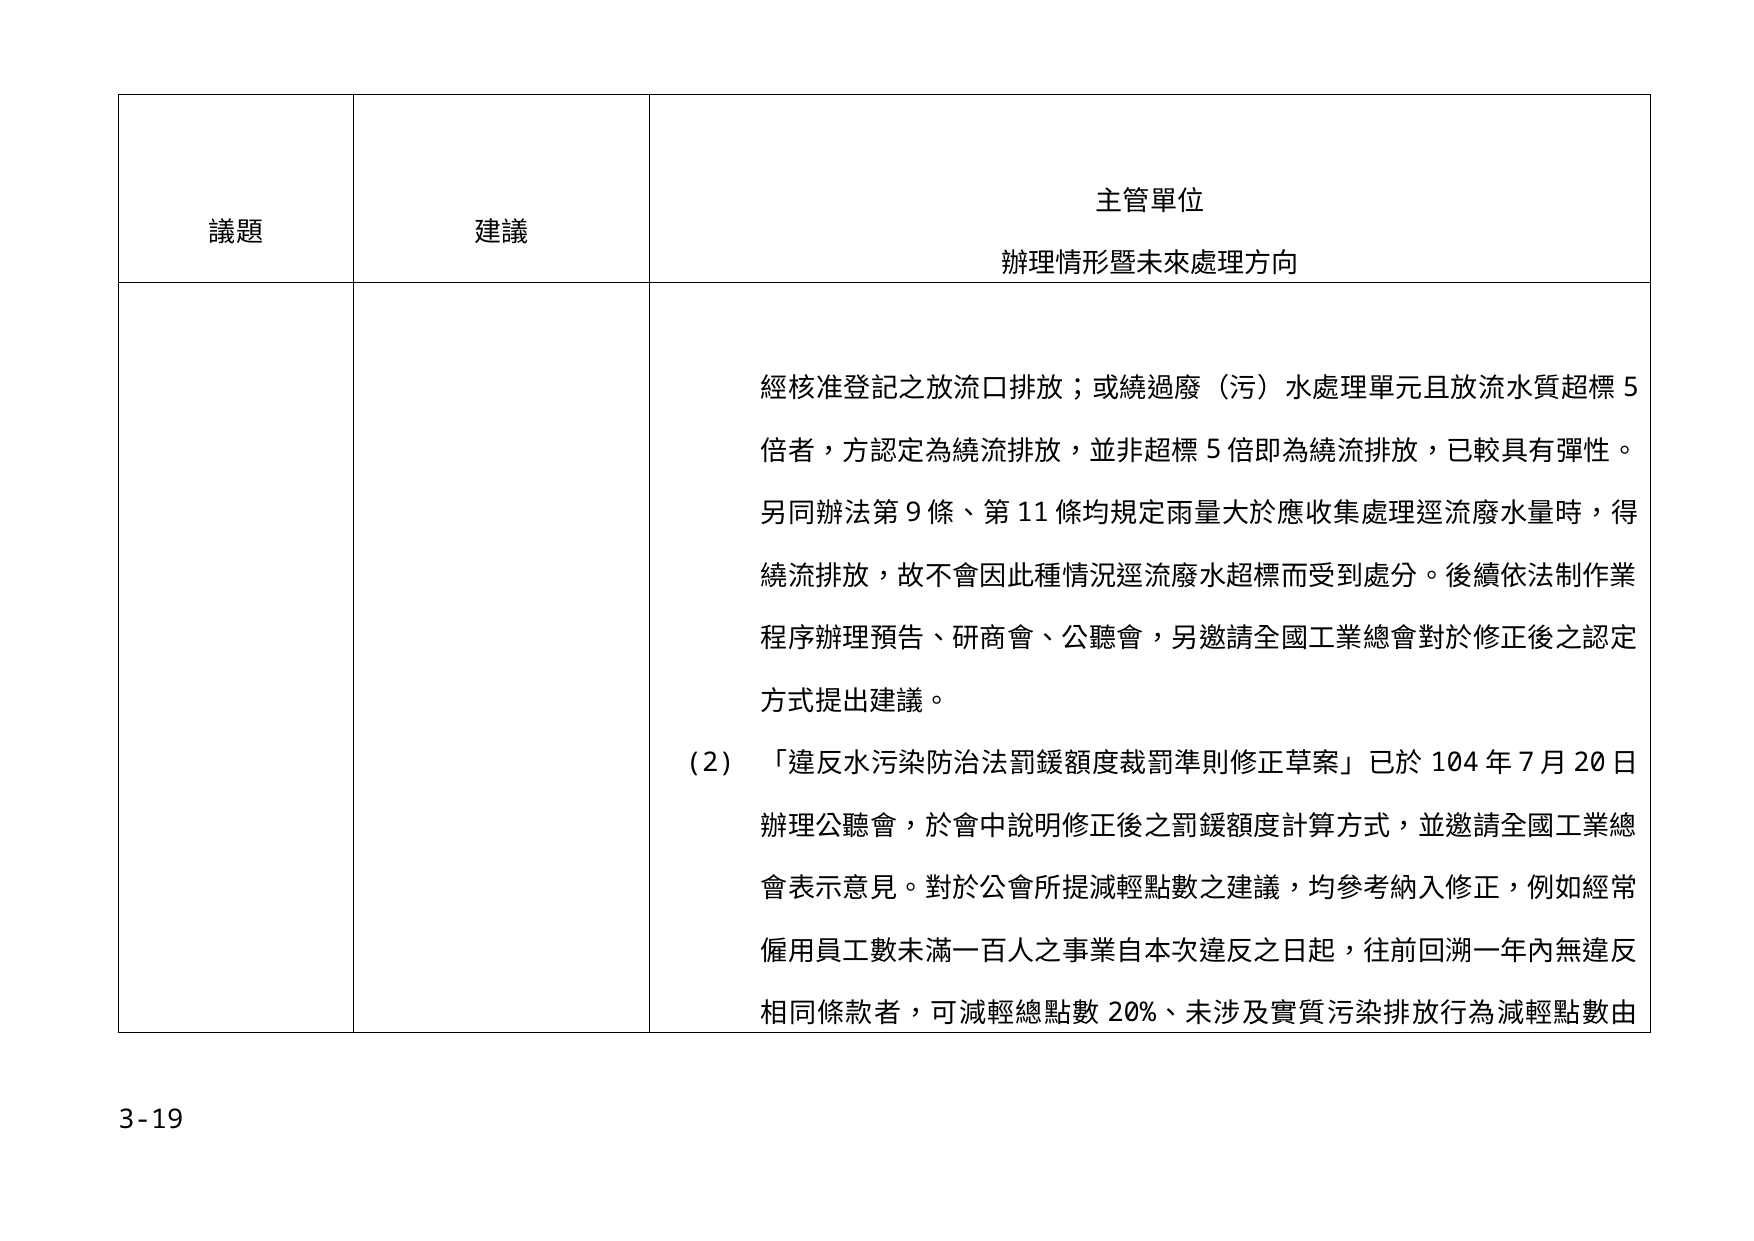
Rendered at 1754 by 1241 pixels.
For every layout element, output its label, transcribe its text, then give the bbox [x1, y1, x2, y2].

table_header 建議 [354, 95, 649, 282]
table_cell [119, 283, 353, 1032]
table_header 議題 [119, 95, 353, 282]
table_cell 經核准登記之放流口排放；或繞過廢（污）水處理單元且放流水質超標5倍者，方認定為繞流排放，並非超標5倍即為繞流排放，已較具有彈性。另同辦法第9條、第11條均規定雨量大於應收集處理逕流廢水量時，得繞流排放，故不會因此種情況逕流廢水超標而受到處分。後續依法制作業程序辦理預告、研商會、公聽會，另邀請全國工業總會對於修正後之認定方式提出建議。 「違反水污染防治法罰鍰額度裁罰準則修正草案」已於104年7月20日辦理公聽會，於會中說明修正後之罰鍰額度計算方式，並邀請全國工業總會表示意見。對於公會所提減輕點數之建議，均參考納入修正，例如經常僱用員工數未滿一百人之事業自本次違反之日起，往前回溯一年內無違反相同條款者，可減輕總點數20%、未涉及實質污染排放行為減輕點數由 [650, 283, 1650, 1032]
table_header 主管單位 辦理情形暨未來處理方向 [650, 95, 1650, 282]
table_cell [354, 283, 649, 1032]
